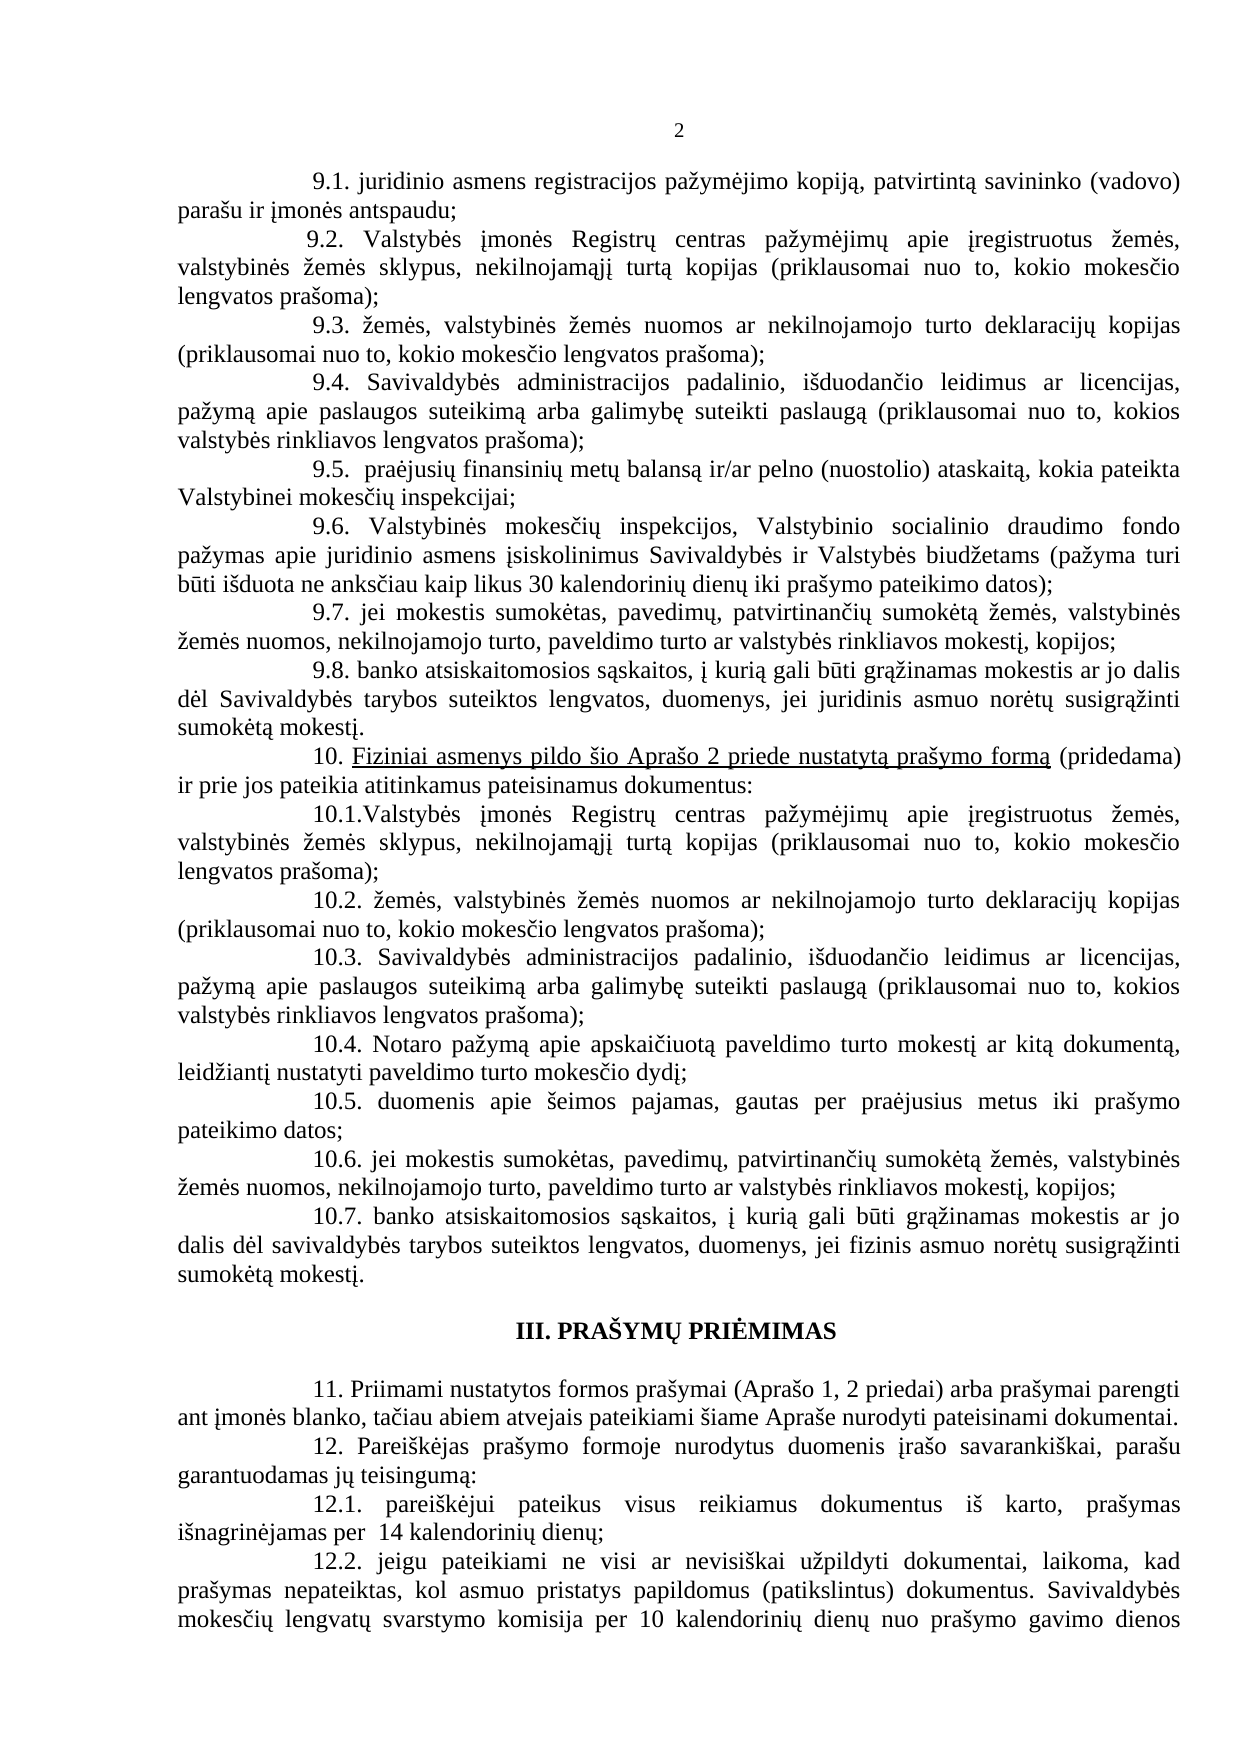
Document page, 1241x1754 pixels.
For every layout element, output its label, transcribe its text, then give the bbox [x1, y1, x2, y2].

text 12.1. pareiškėjui pateikus visus reikiamus dokumentus iš karto, prašymas išnagrinėjamas per 14 kalendorinių dienų; [177, 1489, 1181, 1546]
text 10.5. duomenis apie šeimos pajamas, gautas per praėjusius metus iki prašymo pateikimo datos; [177, 1086, 1181, 1144]
text 10.2. žemės, valstybinės žemės nuomos ar nekilnojamojo turto deklaracijų kopijas (priklausomai nuo to, kokio mokesčio lengvatos prašoma); [177, 885, 1181, 942]
text 9.7. jei mokestis sumokėtas, pavedimų, patvirtinančių sumokėtą žemės, valstybinės žemės nuomos, nekilnojamojo turto, paveldimo turto ar valstybės rinkliavos mokestį, kopijos; [177, 597, 1181, 655]
text 9.3. žemės, valstybinės žemės nuomos ar nekilnojamojo turto deklaracijų kopijas (priklausomai nuo to, kokio mokesčio lengvatos prašoma); [177, 310, 1181, 367]
text 10. Fiziniai asmenys pildo šio Aprašo 2 priede nustatytą prašymo formą (pridedama) ir prie jos pateikia atitinkamus pateisinamus dokumentus: [177, 741, 1181, 799]
text 10.6. jei mokestis sumokėtas, pavedimų, patvirtinančių sumokėtą žemės, valstybinės žemės nuomos, nekilnojamojo turto, paveldimo turto ar valstybės rinkliavos mokestį, kopijos; [177, 1144, 1181, 1201]
text 9.6. Valstybinės mokesčių inspekcijos, Valstybinio socialinio draudimo fondo pažymas apie juridinio asmens įsiskolinimus Savivaldybės ir Valstybės biudžetams (pažyma turi būti išduota ne anksčiau kaip likus 30 kalendorinių dienų iki prašymo pateikimo datos); [177, 511, 1181, 597]
text 10.4. Notaro pažymą apie apskaičiuotą paveldimo turto mokestį ar kitą dokumentą, leidžiantį nustatyti paveldimo turto mokesčio dydį; [177, 1029, 1181, 1086]
text 9.5. praėjusių finansinių metų balansą ir/ar pelno (nuostolio) ataskaitą, kokia pateikta Valstybinei mokesčių inspekcijai; [177, 454, 1181, 511]
text 12. Pareiškėjas prašymo formoje nurodytus duomenis įrašo savarankiškai, parašu garantuodamas jų teisingumą: [177, 1431, 1181, 1489]
text 10.3. Savivaldybės administracijos padalinio, išduodančio leidimus ar licencijas, pažymą apie paslaugos suteikimą arba galimybę suteikti paslaugą (priklausomai nuo to, kokios valstybės rinkliavos lengvatos prašoma); [177, 942, 1181, 1029]
text 12.2. jeigu pateikiami ne visi ar nevisiškai užpildyti dokumentai, laikoma, kad prašymas nepateiktas, kol asmuo pristatys papildomus (patikslintus) dokumentus. Savivaldybės mokesčių lengvatų svarstymo komisija per 10 kalendorinių dienų nuo prašymo gavimo dienos [177, 1546, 1181, 1632]
text 10.7. banko atsiskaitomosios sąskaitos, į kurią gali būti grąžinamas mokestis ar jo dalis dėl savivaldybės tarybos suteiktos lengvatos, duomenys, jei fizinis asmuo norėtų susigrąžinti sumokėtą mokestį. [177, 1201, 1181, 1287]
text 9.8. banko atsiskaitomosios sąskaitos, į kurią gali būti grąžinamas mokestis ar jo dalis dėl Savivaldybės tarybos suteiktos lengvatos, duomenys, jei juridinis asmuo norėtų susigrąžinti sumokėtą mokestį. [177, 655, 1181, 741]
text 9.4. Savivaldybės administracijos padalinio, išduodančio leidimus ar licencijas, pažymą apie paslaugos suteikimą arba galimybę suteikti paslaugą (priklausomai nuo to, kokios valstybės rinkliavos lengvatos prašoma); [177, 367, 1181, 454]
text 10.1.Valstybės įmonės Registrų centras pažymėjimų apie įregistruotus žemės, valstybinės žemės sklypus, nekilnojamąjį turtą kopijas (priklausomai nuo to, kokio mokesčio lengvatos prašoma); [177, 799, 1181, 885]
text 9.2. Valstybės įmonės Registrų centras pažymėjimų apie įregistruotus žemės, valstybinės žemės sklypus, nekilnojamąjį turtą kopijas (priklausomai nuo to, kokio mokesčio lengvatos prašoma); [177, 224, 1181, 310]
text 9.1. juridinio asmens registracijos pažymėjimo kopiją, patvirtintą savininko (vadovo) parašu ir įmonės antspaudu; [177, 166, 1181, 224]
text III. PRAŠYMŲ PRIĖMIMAS [177, 1316, 1181, 1345]
text 11. Priimami nustatytos formos prašymai (Aprašo 1, 2 priedai) arba prašymai parengti ant įmonės blanko, tačiau abiem atvejais pateikiami šiame Apraše nurodyti pateisinami dokumentai. [177, 1374, 1181, 1431]
